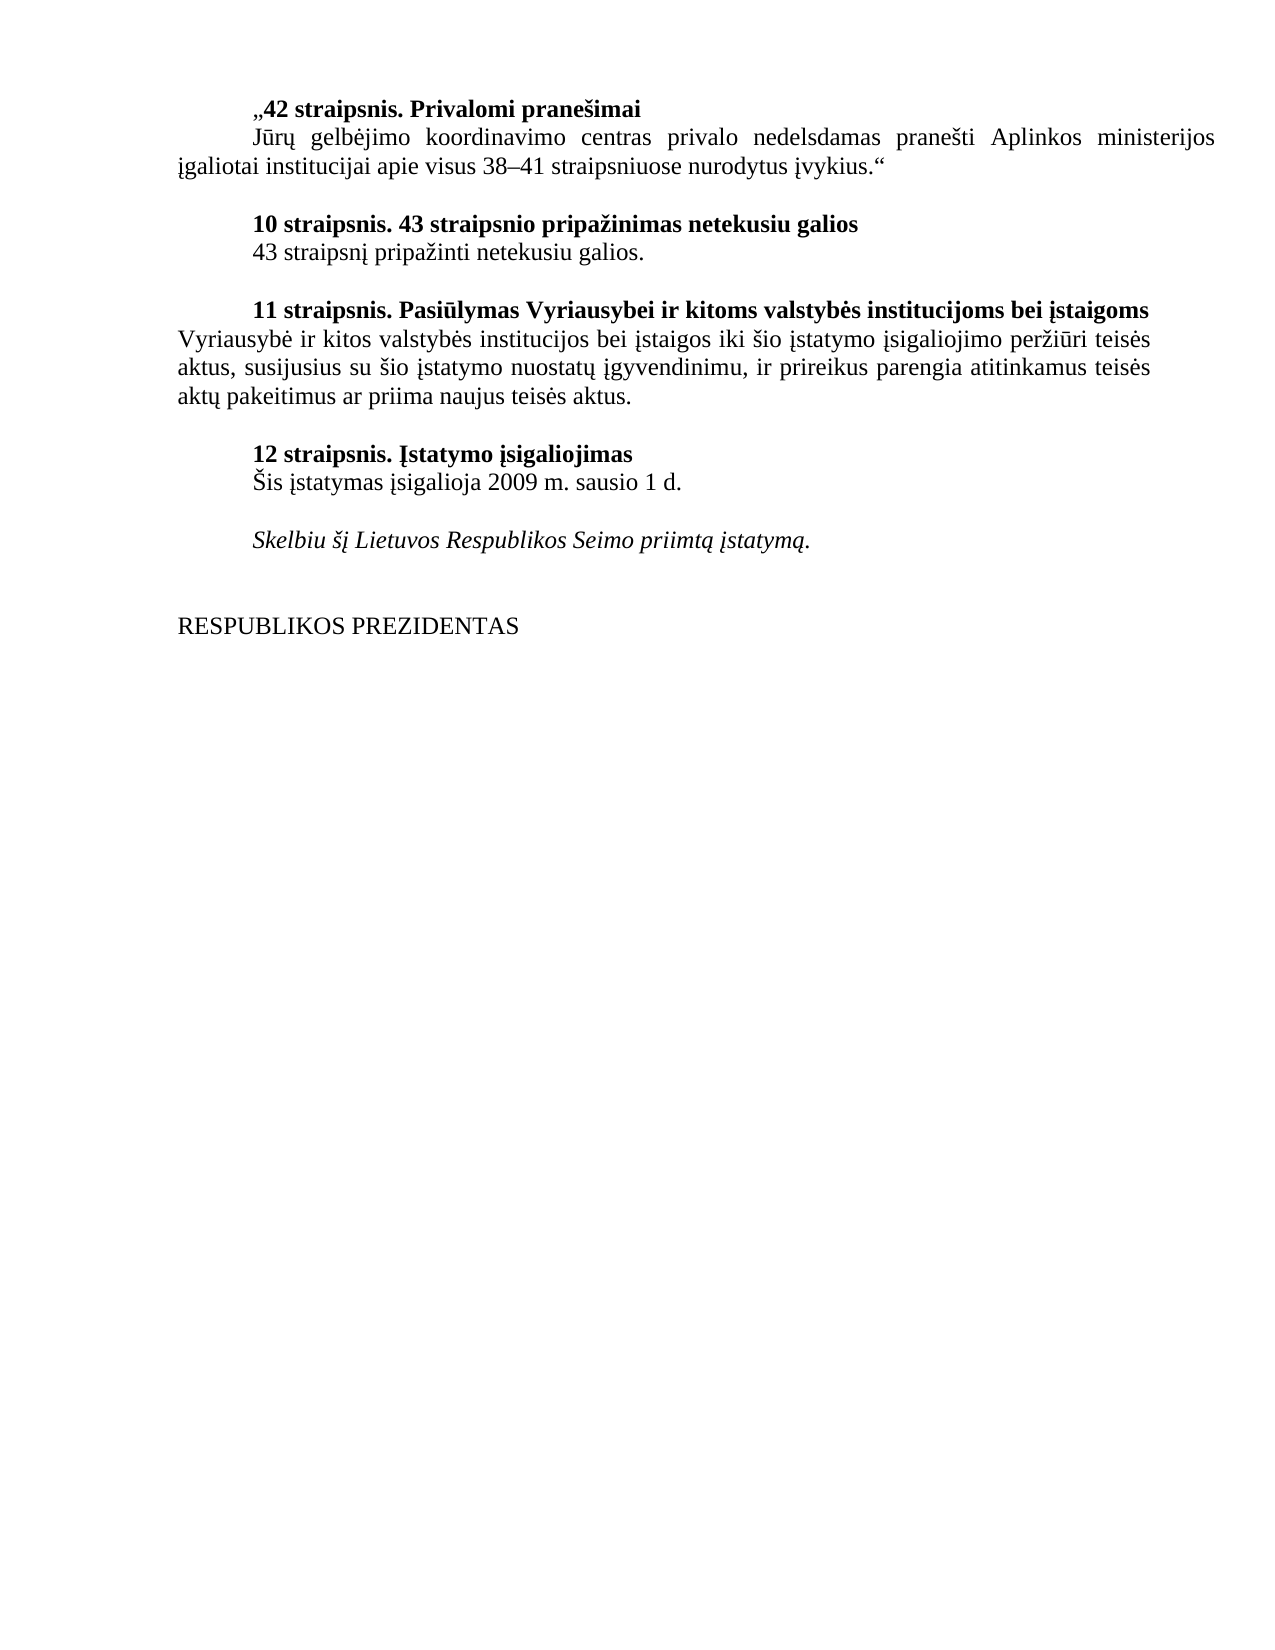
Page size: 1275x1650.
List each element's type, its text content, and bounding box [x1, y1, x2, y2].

text 43 straipsnį pripažinti netekusiu galios. [177, 237, 1216, 266]
text „42 straipsnis. Privalomi pranešimai [177, 94, 1216, 122]
text 10 straipsnis. 43 straipsnio pripažinimas netekusiu galios [177, 209, 1216, 237]
text RESPUBLIKOS PREZIDENTAS [177, 611, 1275, 640]
text 12 straipsnis. Įstatymo įsigaliojimas [177, 439, 1152, 467]
text Skelbiu šį Lietuvos Respublikos Seimo priimtą įstatymą. [177, 525, 1216, 554]
text Šis įstatymas įsigalioja 2009 m. sausio 1 d. [177, 467, 1216, 496]
text 11 straipsnis. Pasiūlymas Vyriausybei ir kitoms valstybės institucijoms bei įstaigoms [177, 295, 1152, 324]
text Jūrų gelbėjimo koordinavimo centras privalo nedelsdamas pranešti Aplinkos ministerijos įgaliotai institucijai apie visus 38–41 straipsniuose nurodytus įvykius.“ [177, 122, 1216, 180]
text Vyriausybė ir kitos valstybės institucijos bei įstaigos iki šio įstatymo įsigaliojimo peržiūri teisės aktus, susijusius su šio įstatymo nuostatų įgyvendinimu, ir prireikus parengia atitinkamus teisės aktų pakeitimus ar priima naujus teisės aktus. [177, 324, 1152, 410]
